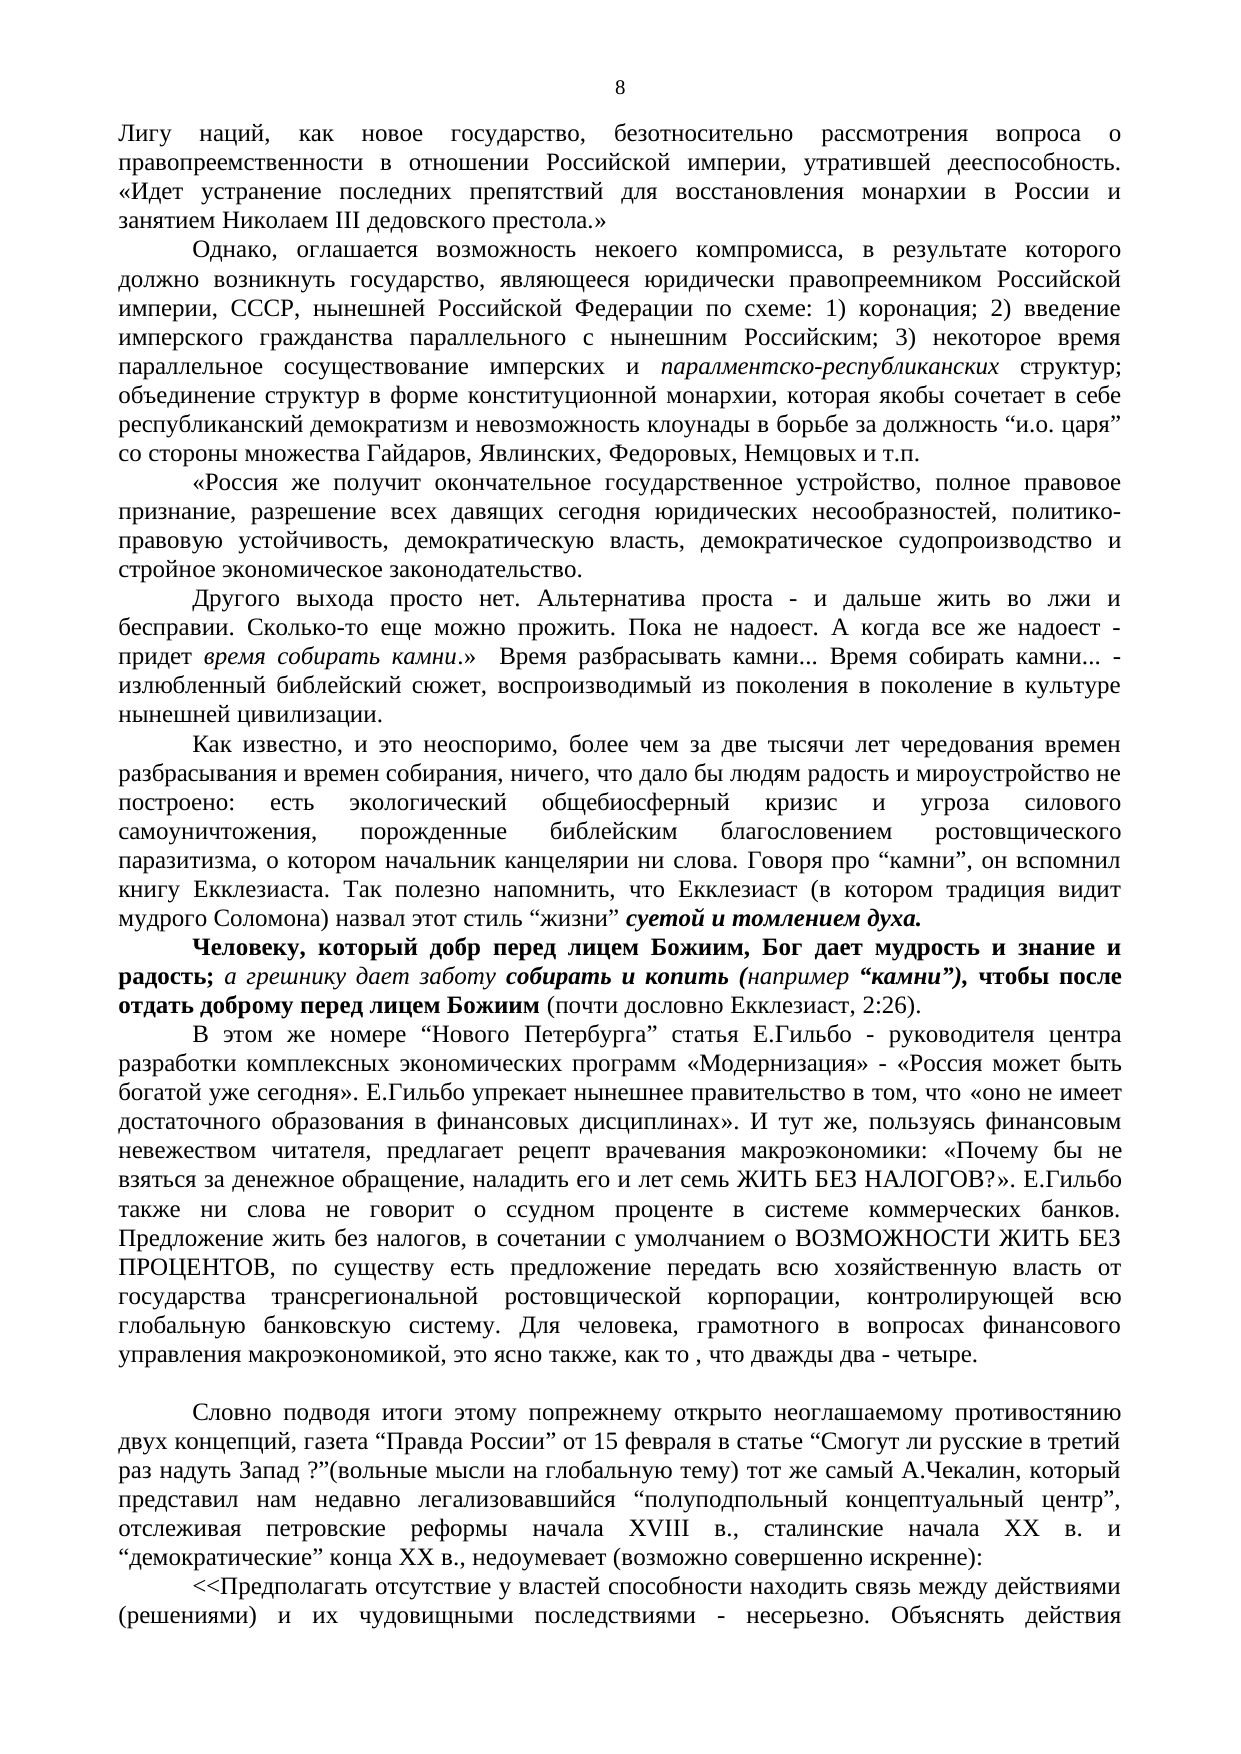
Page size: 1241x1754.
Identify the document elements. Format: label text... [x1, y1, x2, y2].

text <<Предполагать отсутствие у властей способности находить связь между действиями (решениями) и их чудовищными последствиями - несерьезно. Объяснять действия [118, 1571, 1122, 1629]
text Словно подводя итоги этому попрежнему открыто неоглашаемому противостянию двух концепций, газета “Правда России” от 15 февраля в статье “Смогут ли русские в третий раз надуть Запад ?”(вольные мысли на глобальную тему) тот же самый А.Чекалин, который представил нам недавно легализовавшийся “полуподпольный концептуальный центр”, отслеживая петровские реформы начала XVIII в., сталинские начала ХХ в. и “демократические” конца ХХ в., недоумевает (возможно совершенно искренне): [118, 1397, 1122, 1571]
text В этом же номере “Нового Петербурга” статья Е.Гильбо - руководителя центра разработки комплексных экономических программ «Модернизация» - «Россия может быть богатой уже сегодня». Е.Гильбо упрекает нынешнее правительство в том, что «оно не имеет достаточного образования в финансовых дисциплинах». И тут же, пользуясь финансовым невежеством читателя, предлагает рецепт врачевания макроэкономики: «Почему бы не взяться за денежное обращение, наладить его и лет семь ЖИТЬ БЕЗ НАЛОГОВ?». Е.Гильбо также ни слова не говорит о ссудном проценте в системе коммерческих банков. Предложение жить без налогов, в сочетании с умолчанием о ВОЗМОЖНОСТИ ЖИТЬ БЕЗ ПРОЦЕНТОВ, по существу есть предложение передать всю хозяйственную власть от государства трансрегиональной ростовщической корпорации, контролирующей всю глобальную банковскую систему. Для человека, грамотного в вопросах финансового управления макроэкономикой, это ясно также, как то , что дважды два - четыре. [118, 1019, 1122, 1368]
text «Россия же получит окончательное государственное устройство, полное правовое признание, разрешение всех давящих сегодня юридических несообразностей, политико-правовую устойчивость, демократическую власть, демократическое судопроизводство и стройное экономическое законодательство. [118, 467, 1122, 583]
text Другого выхода просто нет. Альтернатива проста - и дальше жить во лжи и бесправии. Сколько-то еще можно прожить. Пока не надоест. А когда все же надоест - придет время собирать камни.» Время разбрасывать камни... Время собирать камни... - излюбленный библейский сюжет, воспроизводимый из поколения в поколение в культуре нынешней цивилизации. [118, 583, 1122, 728]
text Однако, оглашается возможность некоего компромисса, в результате которого должно возникнуть государство, являющееся юридически правопреемником Российской империи, СССР, нынешней Российской Федерации по схеме: 1) коронация; 2) введение имперского гражданства параллельного с нынешним Российским; 3) некоторое время параллельное сосуществование имперских и паралментско-республиканских структур; объединение структур в форме конституционной монархии, которая якобы сочетает в себе республиканский демократизм и невозможность клоунады в борьбе за должность “и.о. царя” со стороны множества Гайдаров, Явлинских, Федоровых, Немцовых и т.п. [118, 234, 1122, 467]
text Как известно, и это неоспоримо, более чем за две тысячи лет чередования времен разбрасывания и времен собирания, ничего, что дало бы людям радость и мироустройство не построено: есть экологический общебиосферный кризис и угроза силового самоуничтожения, порожденные библейским благословением ростовщического паразитизма, о котором начальник канцелярии ни слова. Говоря про “камни”, он вспомнил книгу Екклезиаста. Так полезно напомнить, что Екклезиаст (в котором традиция видит мудрого Соломона) назвал этот стиль “жизни” суетой и томлением духа. [118, 728, 1122, 932]
text Человеку, который добр перед лицем Божиим, Бог дает мудрость и знание и радость; а грешнику дает заботу собирать и копить (например “камни”), чтобы после отдать доброму перед лицем Божиим (почти дословно Екклезиаст, 2:26). [118, 932, 1122, 1019]
text Лигу наций, как новое государство, безотносительно рассмотрения вопроса о правопреемственности в отношении Российской империи, утратившей дееспособность. «Идет устранение последних препятствий для восстановления монархии в России и занятием Николаем III дедовского престола.» [118, 118, 1122, 234]
